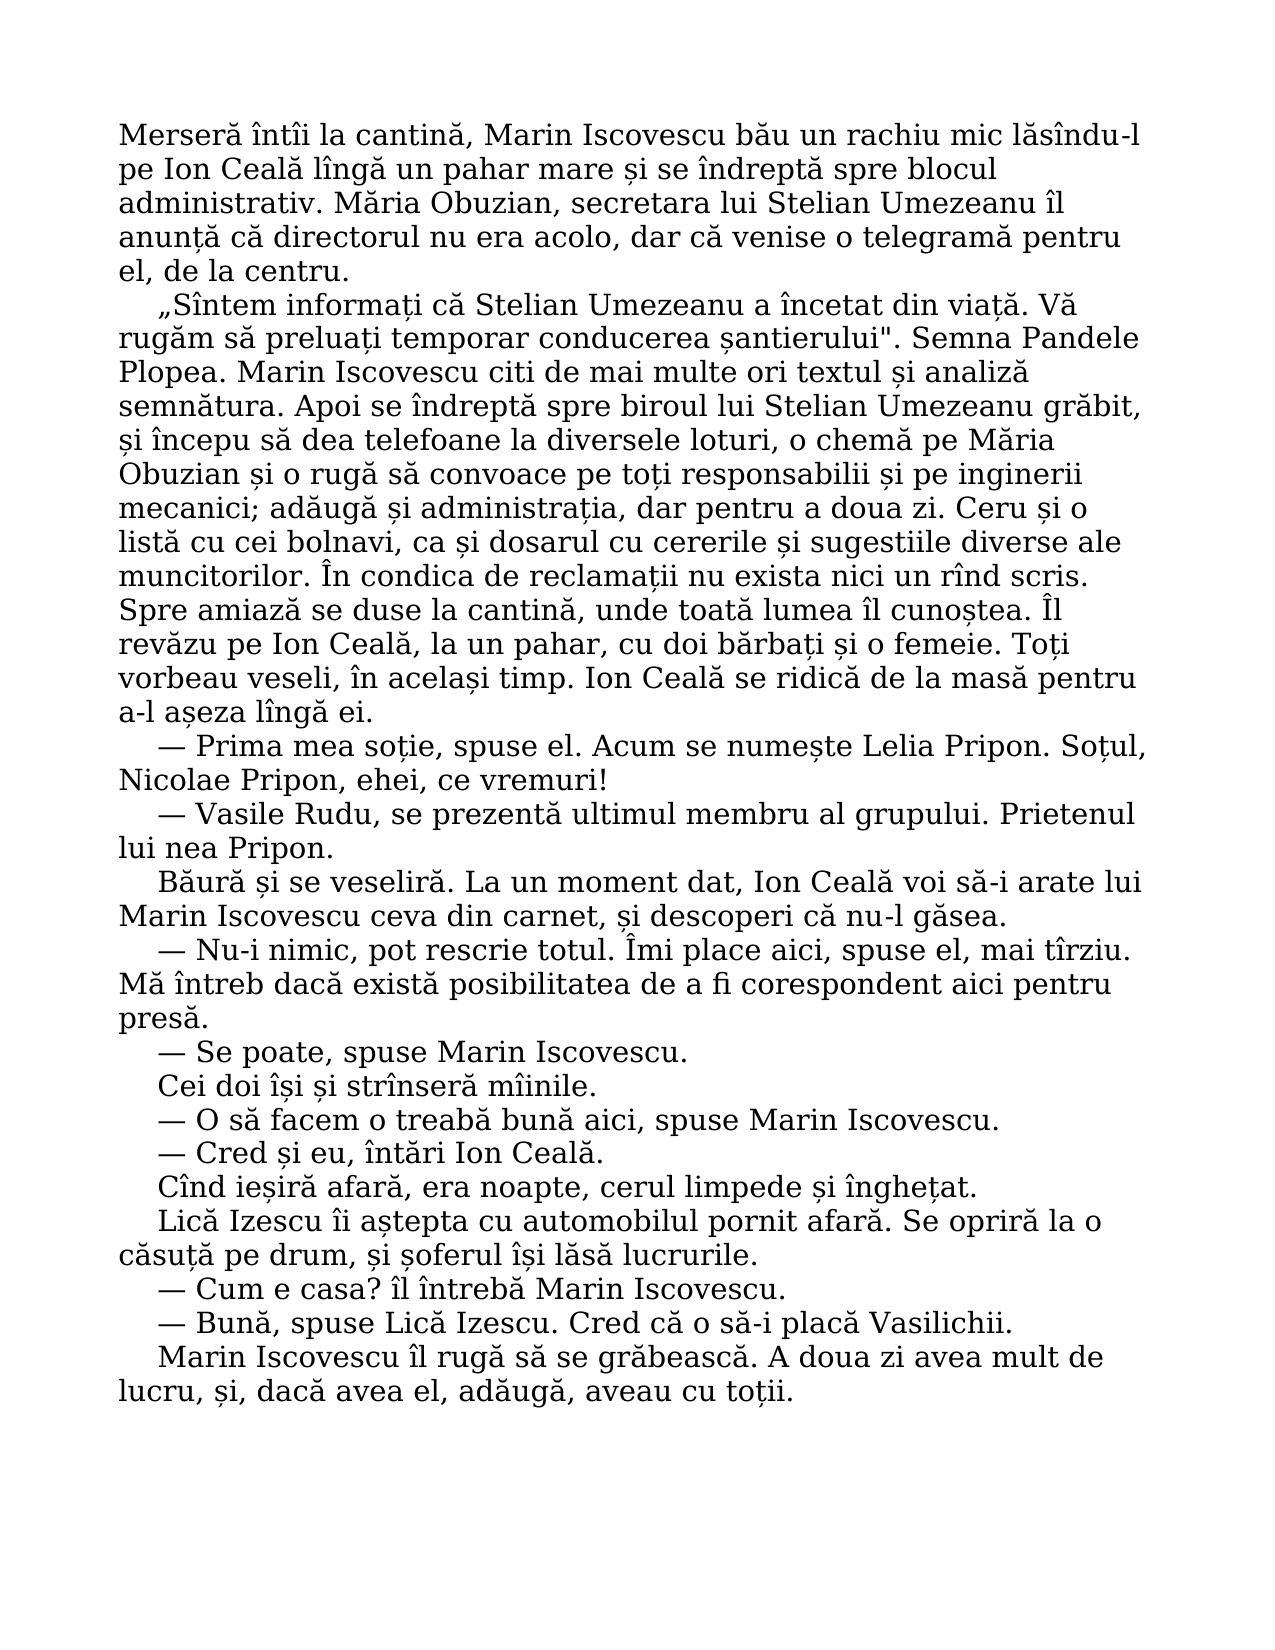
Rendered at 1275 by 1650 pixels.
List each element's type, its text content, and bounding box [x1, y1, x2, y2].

text Cînd ieșiră afară, era noapte, cerul limpede și înghețat. [118, 1171, 1157, 1205]
text — O să facem o treabă bună aici, spuse Marin Iscovescu. [118, 1103, 1157, 1137]
text Lică Izescu îi aștepta cu automobilul pornit afară. Se opriră la o căsuță pe drum, și șoferul își lăsă lucrurile. [118, 1205, 1157, 1273]
text — Se poate, spuse Marin Iscovescu. [118, 1035, 1157, 1069]
text Marin Iscovescu îl rugă să se grăbească. A doua zi avea mult de lucru, și, dacă avea el, adăugă, aveau cu toții. [118, 1341, 1157, 1408]
text — Prima mea soție, spuse el. Acum se numește Lelia Pripon. Soțul, Nicolae Pripon, ehei, ce vremuri! [118, 729, 1157, 797]
text — Vasile Rudu, se prezentă ultimul membru al grupului. Prietenul lui nea Pripon. [118, 797, 1157, 865]
text — Cum e casa? îl întrebă Marin Iscovescu. [118, 1273, 1157, 1307]
text Merseră întîi la cantină, Marin Iscovescu bău un rachiu mic lăsîndu‑l pe Ion Ceală lîngă un pahar mare și se îndreptă spre blocul administrativ. Măria Obuzian, secretara lui Stelian Umezeanu îl anunță că directorul nu era acolo, dar că venise o telegramă pentru el, de la centru. [118, 118, 1157, 288]
text Băură și se veseliră. La un moment dat, Ion Ceală voi să‑i arate lui Marin Iscovescu ceva din carnet, și descoperi că nu‑l găsea. [118, 865, 1157, 933]
text — Nu‑i nimic, pot rescrie totul. Îmi place aici, spuse el, mai tîrziu. Mă întreb dacă există posibilitatea de a fi corespondent aici pentru presă. [118, 933, 1157, 1035]
text — Bună, spuse Lică Izescu. Cred că o să‑i placă Vasilichii. [118, 1307, 1157, 1341]
text „Sîntem informați că Stelian Umezeanu a încetat din viață. Vă rugăm să preluați temporar conducerea șantierului". Semna Pandele Plopea. Marin Iscovescu citi de mai multe ori textul și analiză semnătura. Apoi se îndreptă spre biroul lui Stelian Umezeanu grăbit, și începu să dea telefoane la diversele loturi, o chemă pe Măria Obuzian și o rugă să convoace pe toți responsabilii și pe inginerii mecanici; adăugă și administrația, dar pentru a doua zi. Ceru și o listă cu cei bolnavi, ca și dosarul cu cererile și sugestiile diverse ale muncitorilor. În condica de reclamații nu exista nici un rînd scris. Spre amiază se duse la cantină, unde toată lumea îl cunoștea. Îl revăzu pe Ion Ceală, la un pahar, cu doi bărbați și o femeie. Toți vorbeau veseli, în același timp. Ion Ceală se ridică de la masă pentru a‑l așeza lîngă ei. [118, 288, 1157, 729]
text — Cred și eu, întări Ion Ceală. [118, 1137, 1157, 1171]
text Cei doi își și strînseră mîinile. [118, 1069, 1157, 1103]
